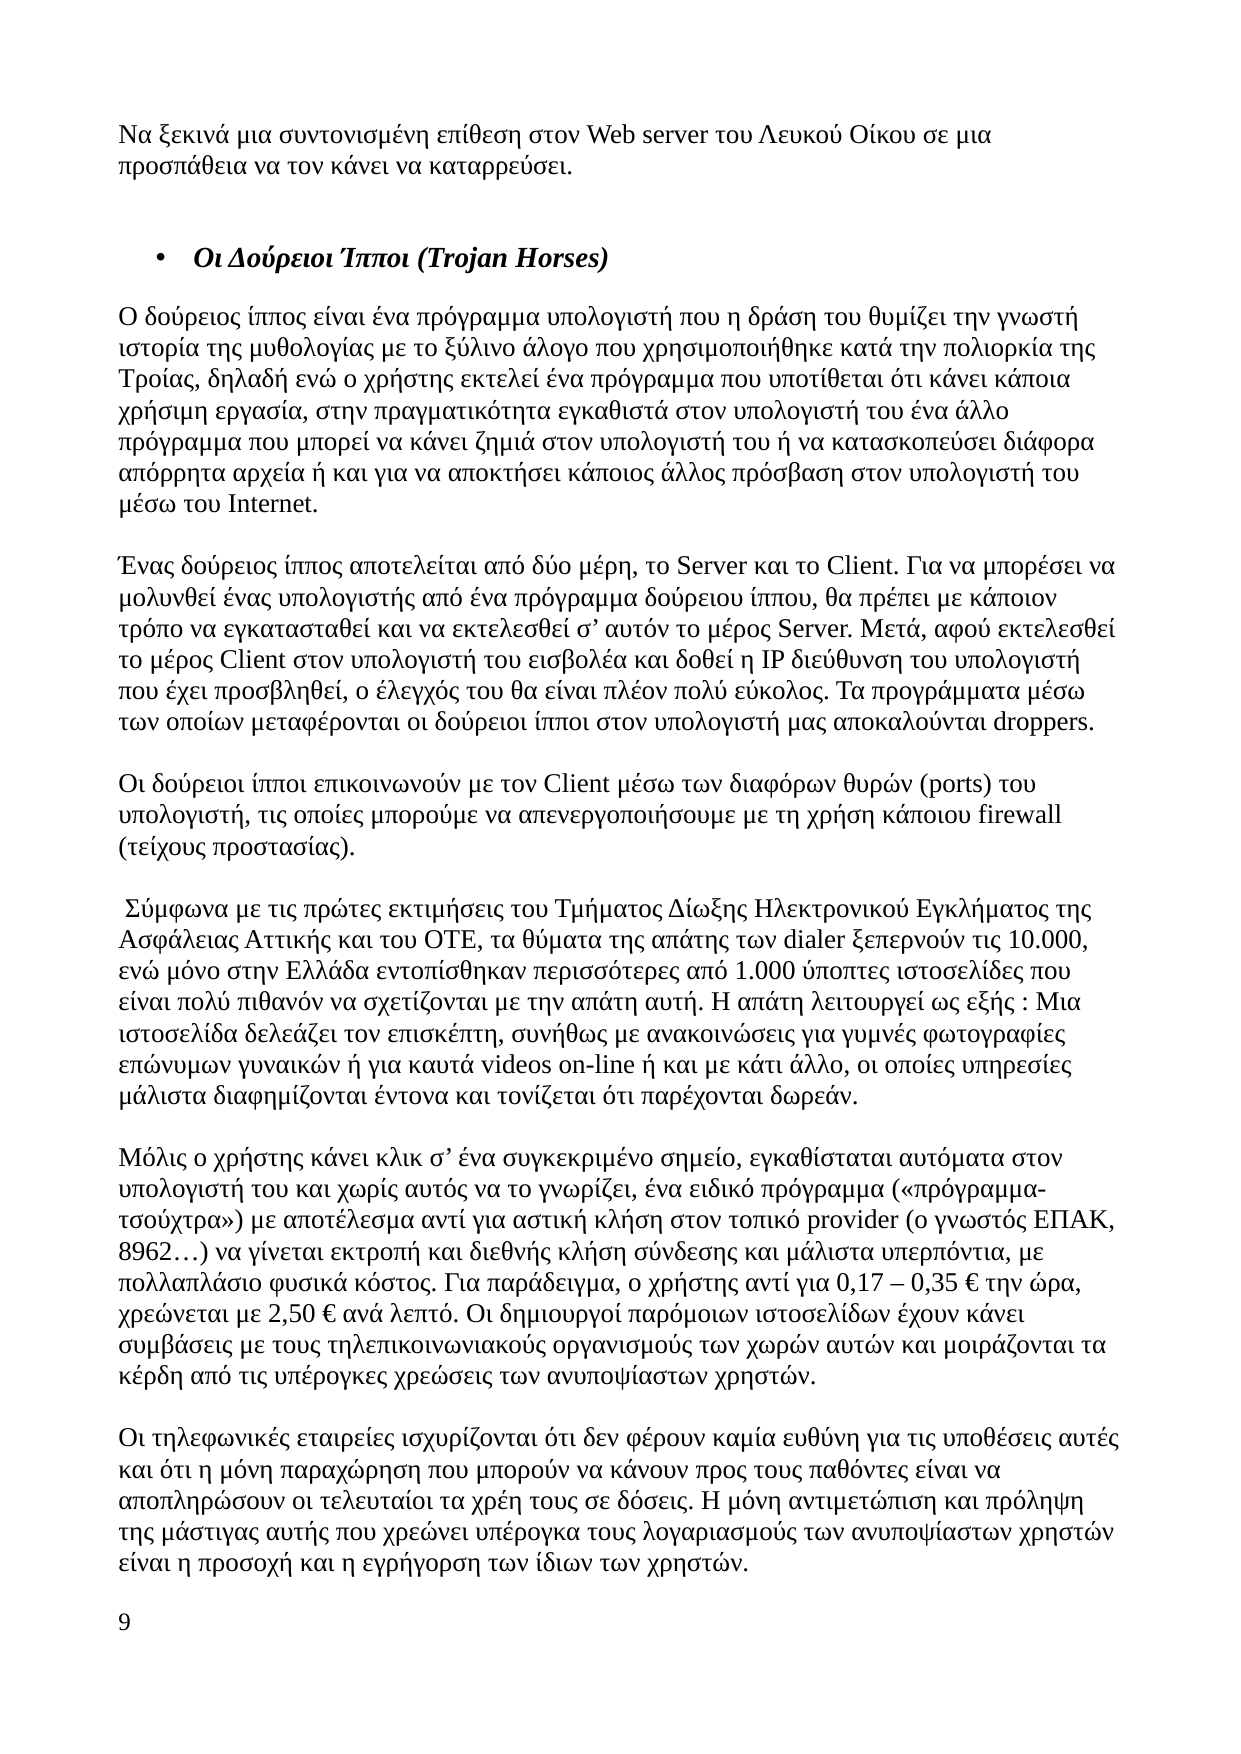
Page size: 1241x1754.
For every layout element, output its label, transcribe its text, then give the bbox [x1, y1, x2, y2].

text Οι τηλεφωνικές εταιρείες ισχυρίζονται ότι δεν φέρουν καμία ευθύνη για τις υποθέσεις αυτές και ότι η μόνη παραχώρηση που μπορούν να κάνουν προς τους παθόντες είναι να αποπληρώσουν οι τελευταίοι τα χρέη τους σε δόσεις. Η μόνη αντιμετώπιση και πρόληψη της μάστιγας αυτής που χρεώνει υπέρογκα τους λογαριασμούς των ανυποψίαστων χρηστών είναι η προσοχή και η εγρήγορση των ίδιων των χρηστών. [118, 1422, 1122, 1577]
text Μόλις ο χρήστης κάνει κλικ σ’ ένα συγκεκριμένο σημείο, εγκαθίσταται αυτόματα στον υπολογιστή του και χωρίς αυτός να το γνωρίζει, ένα ειδικό πρόγραμμα («πρόγραμμα-τσούχτρα») με αποτέλεσμα αντί για αστική κλήση στον τοπικό provider (ο γνωστός ΕΠΑΚ, 8962…) να γίνεται εκτροπή και διεθνής κλήση σύνδεσης και μάλιστα υπερπόντια, με πολλαπλάσιο φυσικά κόστος. Για παράδειγμα, ο χρήστης αντί για 0,17 – 0,35 € την ώρα, χρεώνεται με 2,50 € ανά λεπτό. Οι δημιουργοί παρόμοιων ιστοσελίδων έχουν κάνει συμβάσεις με τους τηλεπικοινωνιακούς οργανισμούς των χωρών αυτών και μοιράζονται τα κέρδη από τις υπέρογκες χρεώσεις των ανυποψίαστων χρηστών. [118, 1141, 1122, 1390]
text Σύμφωνα με τις πρώτες εκτιμήσεις του Τμήματος Δίωξης Ηλεκτρονικού Εγκλήματος της Ασφάλειας Αττικής και του ΟΤΕ, τα θύματα της απάτης των dialer ξεπερνούν τις 10.000, ενώ μόνο στην Ελλάδα εντοπίσθηκαν περισσότερες από 1.000 ύποπτες ιστοσελίδες που είναι πολύ πιθανόν να σχετίζονται με την απάτη αυτή. Η απάτη λειτουργεί ως εξής : Μια ιστοσελίδα δελεάζει τον επισκέπτη, συνήθως με ανακοινώσεις για γυμνές φωτογραφίες επώνυμων γυναικών ή για καυτά videos on-line ή και με κάτι άλλο, οι οποίες υπηρεσίες μάλιστα διαφημίζονται έντονα και τονίζεται ότι παρέχονται δωρεάν. [118, 892, 1122, 1110]
list Οι Δούρειοι Ίπποι (Trojan Horses) [156, 240, 1122, 274]
text Οι δούρειοι ίπποι επικοινωνούν με τον Client μέσω των διαφόρων θυρών (ports) του υπολογιστή, τις οποίες μπορούμε να απενεργοποιήσουμε με τη χρήση κάποιου firewall (τείχους προστασίας). [118, 767, 1122, 861]
text Ο δούρειος ίππος είναι ένα πρόγραμμα υπολογιστή που η δράση του θυμίζει την γνωστή ιστορία της μυθολογίας με το ξύλινο άλογο που χρησιμοποιήθηκε κατά την πολιορκία της Τροίας, δηλαδή ενώ ο χρήστης εκτελεί ένα πρόγραμμα που υποτίθεται ότι κάνει κάποια χρήσιμη εργασία, στην πραγματικότητα εγκαθιστά στον υπολογιστή του ένα άλλο πρόγραμμα που μπορεί να κάνει ζημιά στον υπολογιστή του ή να κατασκοπεύσει διάφορα απόρρητα αρχεία ή και για να αποκτήσει κάποιος άλλος πρόσβαση στον υπολογιστή του μέσω του Internet. [118, 300, 1122, 518]
text Να ξεκινά μια συντονισμένη επίθεση στον Web server του Λευκού Οίκου σε μια προσπάθεια να τον κάνει να καταρρεύσει. [118, 118, 1122, 180]
text Ένας δούρειος ίππος αποτελείται από δύο μέρη, το Server και το Client. Για να μπορέσει να μολυνθεί ένας υπολογιστής από ένα πρόγραμμα δούρειου ίππου, θα πρέπει με κάποιον τρόπο να εγκατασταθεί και να εκτελεσθεί σ’ αυτόν το μέρος Server. Μετά, αφού εκτελεσθεί το μέρος Client στον υπολογιστή του εισβολέα και δοθεί η IP διεύθυνση του υπολογιστή που έχει προσβληθεί, ο έλεγχός του θα είναι πλέον πολύ εύκολος. Τα προγράμματα μέσω των οποίων μεταφέρονται οι δούρειοι ίπποι στον υπολογιστή μας αποκαλούνται droppers. [118, 549, 1122, 736]
